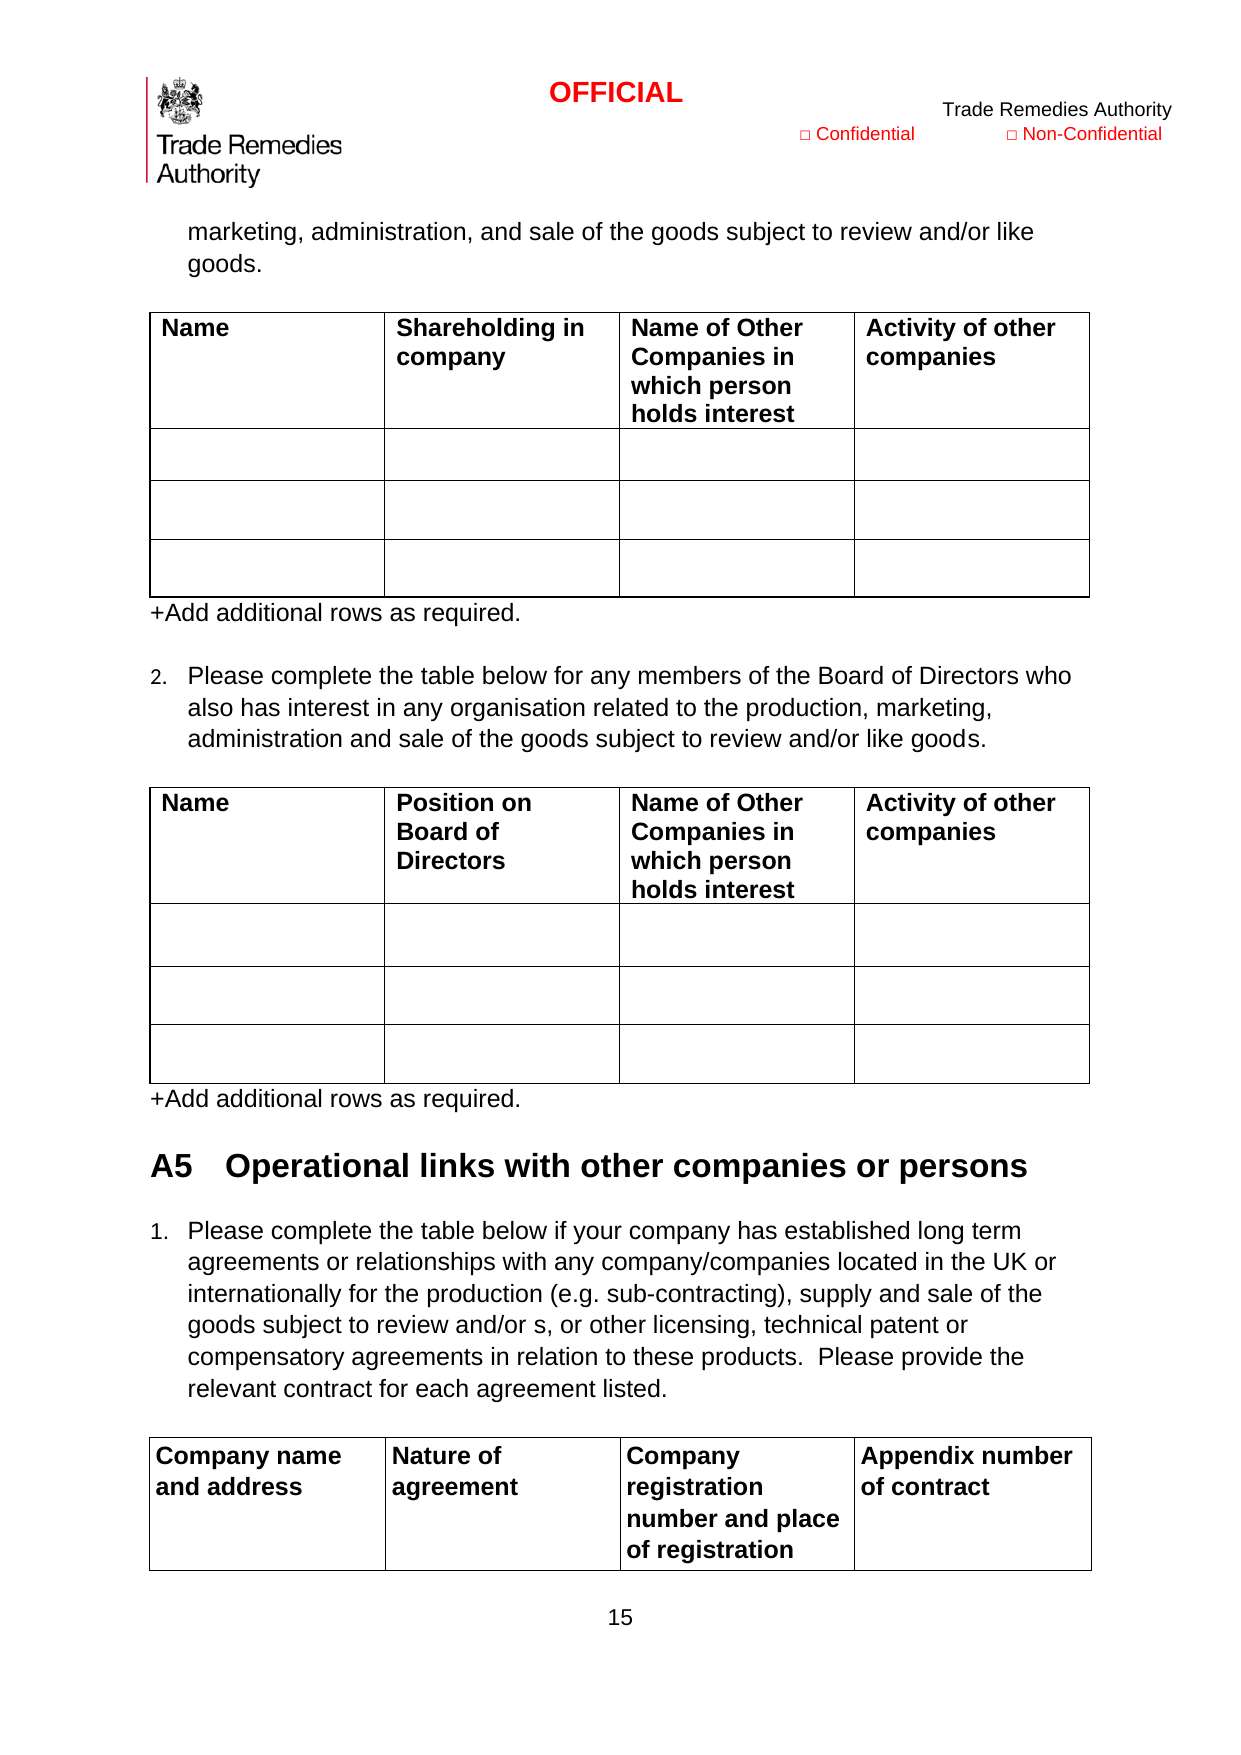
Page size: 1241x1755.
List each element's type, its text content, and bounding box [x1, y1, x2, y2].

list marketing, administration, and sale of the goods subject to review and/or like goods. [150, 217, 1090, 278]
list Please complete the table below for any members of the Board of Directors who also has interest in any organisation related to the production, marketing, administration and sale of the goods subject to review and/or like goods. [150, 661, 1090, 753]
table_cell [151, 481, 384, 538]
table_cell [620, 1025, 854, 1083]
table_cell [855, 481, 1089, 538]
table_cell [151, 904, 384, 966]
table_cell [620, 429, 854, 480]
table_header Position on Board of Directors [385, 788, 619, 903]
table_cell [151, 1025, 384, 1083]
table_header Company registration number and place of registration [621, 1438, 854, 1570]
subtitle A5 Operational links with other companies or persons [150, 1146, 1090, 1184]
table_cell [855, 540, 1089, 596]
table_cell [620, 967, 854, 1024]
text +Add additional rows as required. [150, 1084, 1090, 1112]
table_header Activity of other companies [855, 313, 1089, 428]
table_cell [620, 481, 854, 538]
table_cell [855, 904, 1089, 966]
table_header Shareholding in company [385, 313, 619, 428]
table_header Activity of other companies [855, 788, 1089, 903]
text +Add additional rows as required. [150, 598, 1090, 626]
table_cell [385, 1025, 619, 1083]
table_cell [620, 904, 854, 966]
table_cell [151, 429, 384, 480]
table_header Appendix number of contract [855, 1438, 1091, 1570]
list Please complete the table below if your company has established long term agreements or relationships with any company/companies located in the UK or internationally for the production (e.g. sub-contracting), supply and sale of the goods subject to review and/or s, or other licensing, technical patent or compensatory agreements in relation to these products. Please provide the relevant contract for each agreement listed. [150, 1216, 1090, 1402]
table_cell [620, 540, 854, 596]
table_cell [385, 540, 619, 596]
table_cell [151, 967, 384, 1024]
table_cell [385, 967, 619, 1024]
table_header Company name and address [150, 1438, 385, 1570]
table_cell [151, 540, 384, 596]
table_cell [855, 429, 1089, 480]
table_header Name of Other Companies in which person holds interest [620, 313, 854, 428]
table_cell [385, 429, 619, 480]
table_header Name [151, 788, 384, 903]
table_header Name of Other Companies in which person holds interest [620, 788, 854, 903]
table_header Nature of agreement [386, 1438, 620, 1570]
table_cell [855, 1025, 1089, 1083]
table_cell [385, 904, 619, 966]
table_header Name [151, 313, 384, 428]
table_cell [855, 967, 1089, 1024]
table_cell [385, 481, 619, 538]
